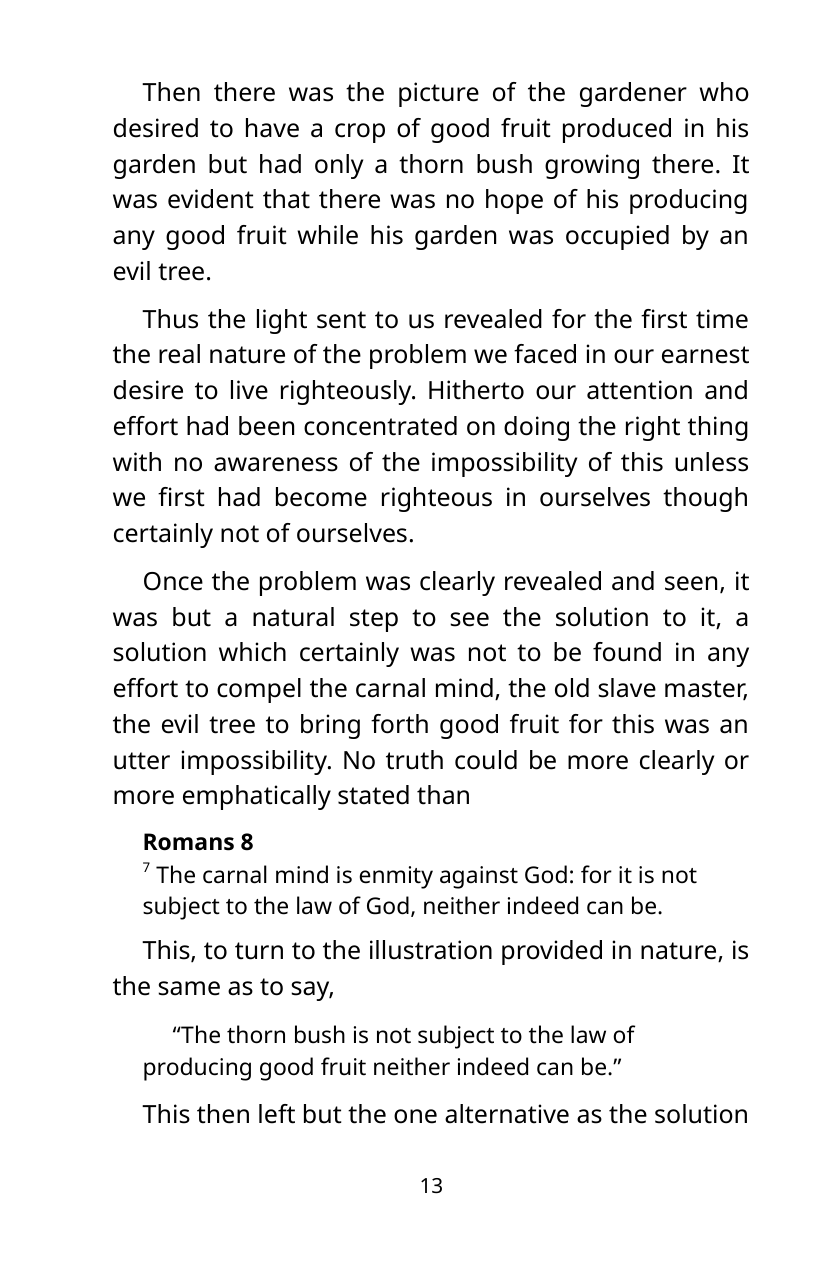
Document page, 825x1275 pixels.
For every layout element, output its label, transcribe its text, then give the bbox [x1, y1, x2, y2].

text Then there was the picture of the gardener who desired to have a crop of good fruit produced in his garden but had only a thorn bush growing there. It was evident that there was no hope of his producing any good fruit while his garden was occupied by an evil tree. [112, 75, 750, 288]
text This then left but the one alternative as the solution [112, 1097, 750, 1131]
text Thus the light sent to us revealed for the first time the real nature of the problem we faced in our earnest desire to live righteously. Hitherto our attention and effort had been concentrated on doing the right thing with no awareness of the impossibility of this unless we first had become righteous in ourselves though certainly not of ourselves. [112, 301, 750, 550]
text 7 The carnal mind is enmity against God: for it is not subject to the law of God, neither indeed can be. [142, 858, 720, 921]
text Once the problem was clearly revealed and seen, it was but a natural step to see the solution to it, a solution which certainly was not to be found in any effort to compel the carnal mind, the old slave master, the evil tree to bring forth good fruit for this was an utter impossibility. No truth could be more clearly or more emphatically stated than [112, 564, 750, 812]
text Romans 8 [142, 826, 750, 857]
text This, to turn to the illustration provided in nature, is the same as to say, [112, 933, 750, 1003]
text “The thorn bush is not subject to the law of producing good fruit neither indeed can be.” [142, 1019, 720, 1082]
